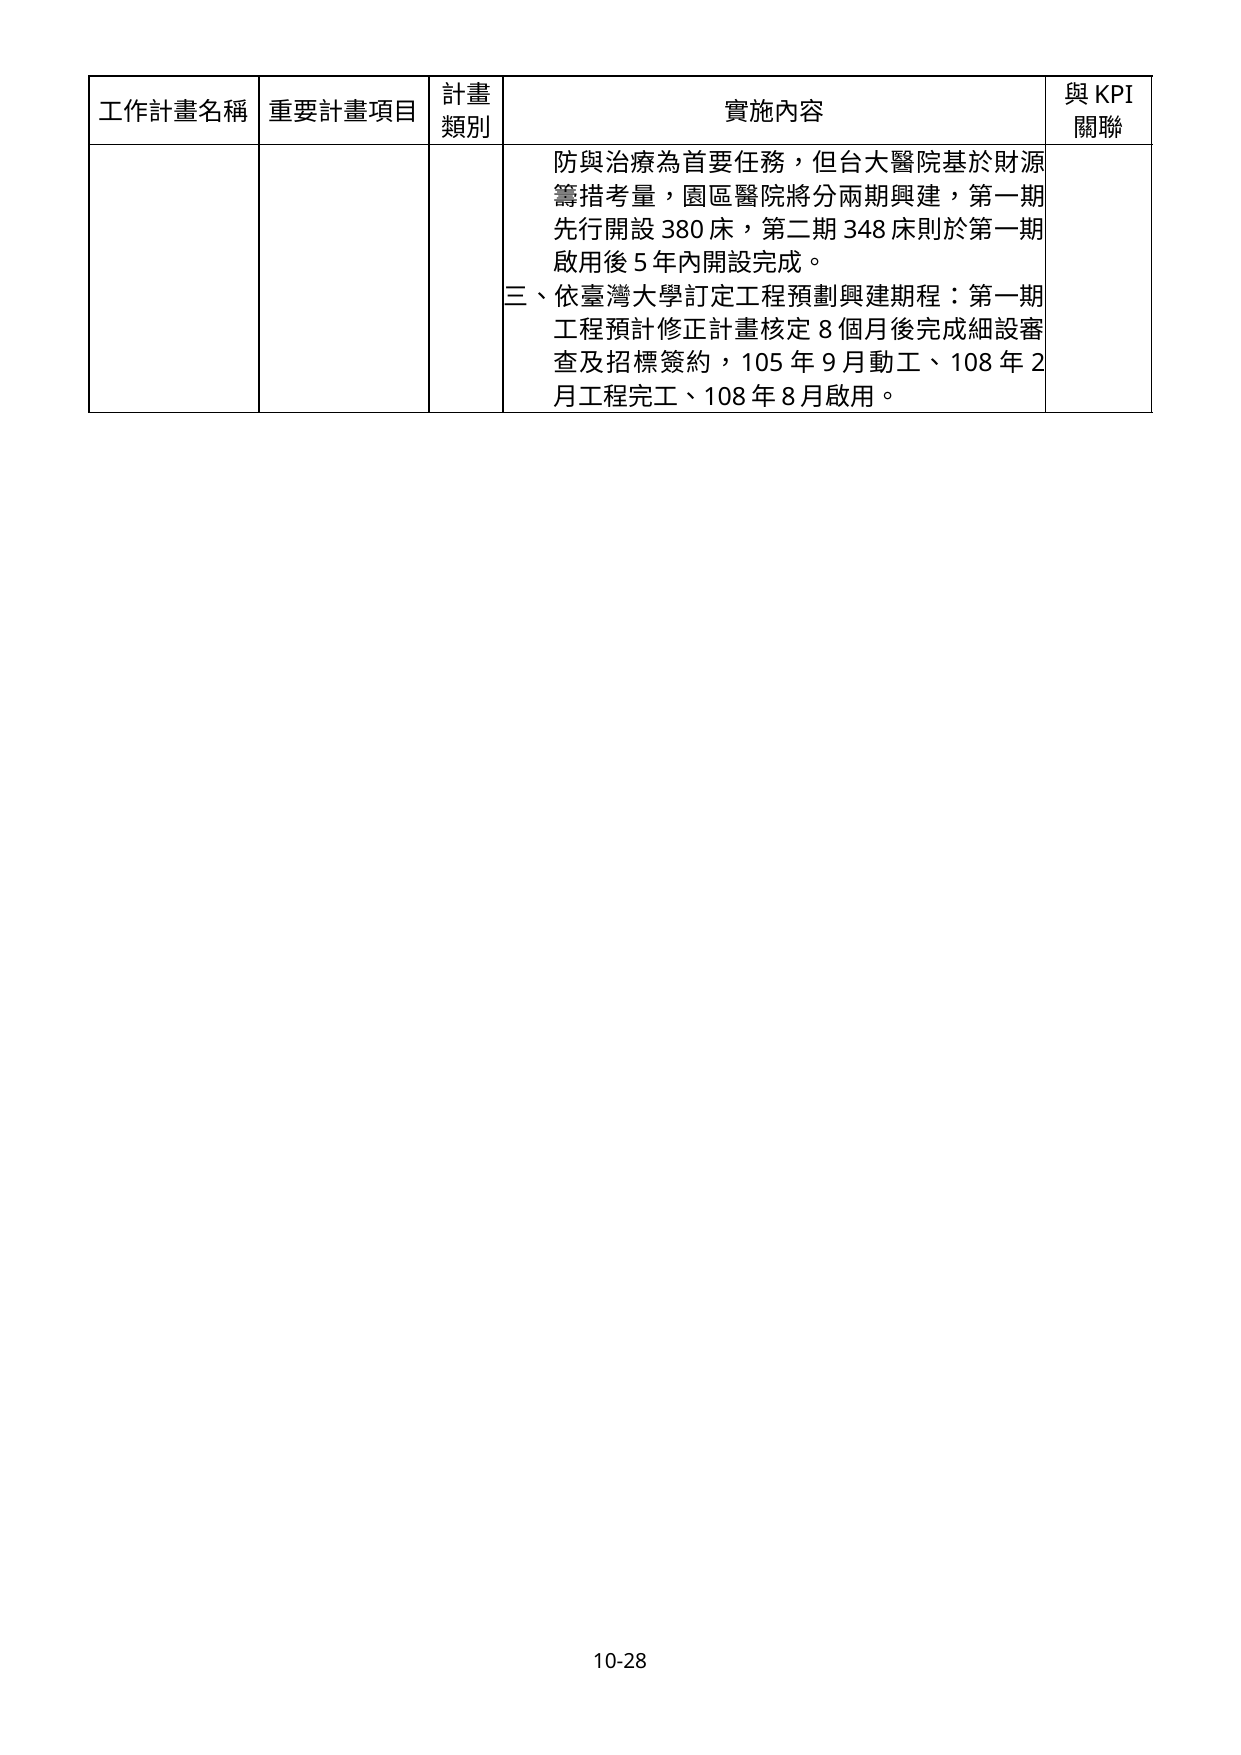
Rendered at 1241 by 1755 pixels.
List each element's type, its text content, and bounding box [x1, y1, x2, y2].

table_cell [430, 145, 502, 412]
table_header 工作計畫名稱 [90, 77, 258, 143]
table_cell [90, 145, 258, 412]
table_header 實施內容 [504, 77, 1045, 143]
table_header 重要計畫項目 [260, 77, 428, 143]
table_header 計畫類別 [430, 77, 502, 143]
table_cell [1046, 145, 1151, 412]
table_header 與KPI 關聯 [1046, 77, 1151, 143]
table_cell 防與治療為首要任務，但台大醫院基於財源籌措考量，園區醫院將分兩期興建，第一期先行開設380床，第二期348床則於第一期啟用後5年內開設完成。 三、依臺灣大學訂定工程預劃興建期程：第一期工程預計修正計畫核定8個月後完成細設審查及招標簽約，105年9月動工、108年2月工程完工、108年8月啟用。 [504, 145, 1045, 412]
table_cell [260, 145, 428, 412]
